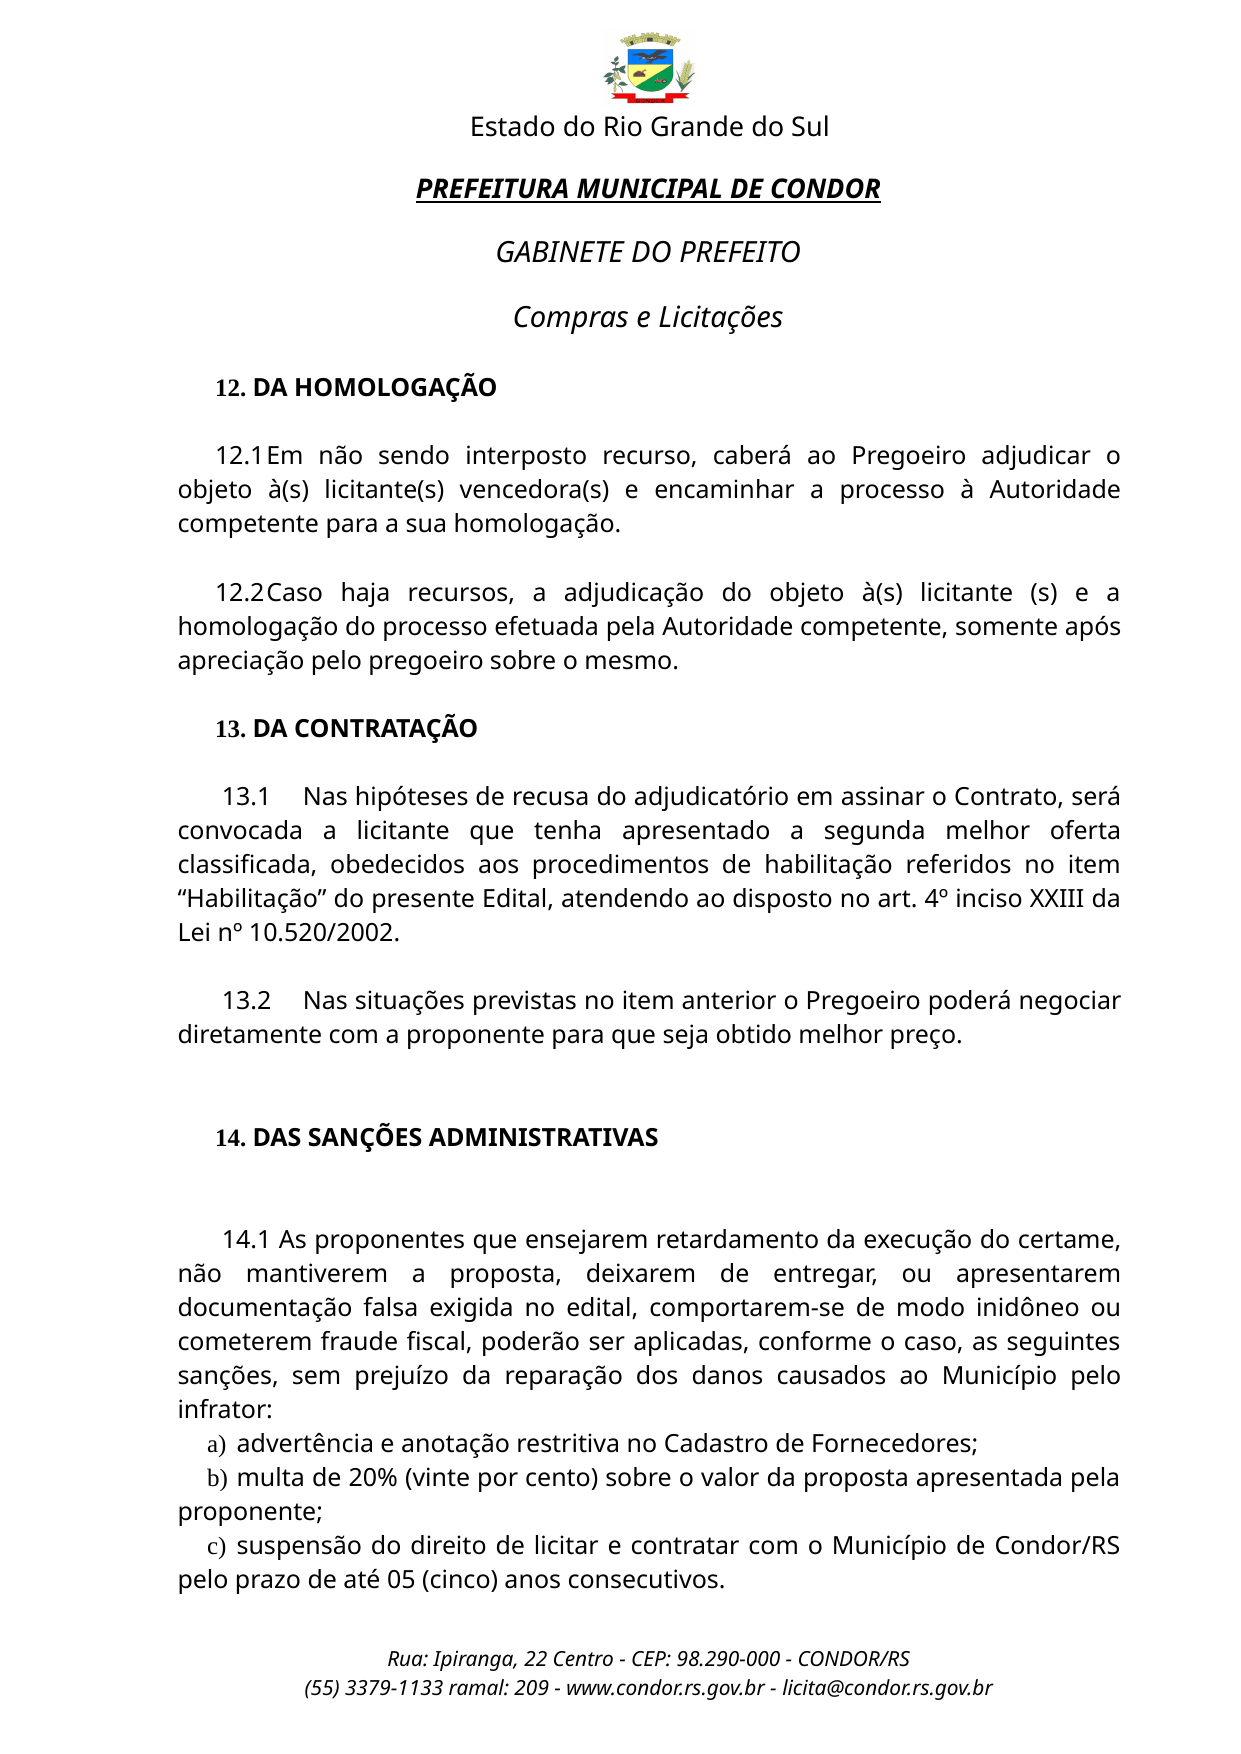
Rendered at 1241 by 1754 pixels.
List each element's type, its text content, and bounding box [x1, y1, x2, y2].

list Nas situações previstas no item anterior o Pregoeiro poderá negociar diretamente com a proponente para que seja obtido melhor preço. [177, 983, 1122, 1051]
list advertência e anotação restritiva no Cadastro de Fornecedores; [177, 1426, 1122, 1460]
text 14.1 As proponentes que ensejarem retardamento da execução do certame, não mantiverem a proposta, deixarem de entregar, ou apresentarem documentação falsa exigida no edital, comportarem-se de modo inidôneo ou cometerem fraude fiscal, poderão ser aplicadas, conforme o caso, as seguintes sanções, sem prejuízo da reparação dos danos causados ao Município pelo infrator: [177, 1221, 1122, 1426]
list suspensão do direito de licitar e contratar com o Município de Condor/RS pelo prazo de até 05 (cinco) anos consecutivos. [177, 1528, 1122, 1596]
list DA CONTRATAÇÃO [215, 710, 1122, 744]
list DA HOMOLOGAÇÃO [215, 370, 1122, 404]
list Caso haja recursos, a adjudicação do objeto à(s) licitante (s) e a homologação do processo efetuada pela Autoridade competente, somente após apreciação pelo pregoeiro sobre o mesmo. [177, 574, 1122, 676]
list DAS SANÇÕES ADMINISTRATIVAS [215, 1119, 1122, 1153]
list multa de 20% (vinte por cento) sobre o valor da proposta apresentada pela proponente; [177, 1460, 1122, 1528]
list Nas hipóteses de recusa do adjudicatório em assinar o Contrato, será convocada a licitante que tenha apresentado a segunda melhor oferta classificada, obedecidos aos procedimentos de habilitação referidos no item “Habilitação” do presente Edital, atendendo ao disposto no art. 4º inciso XXIII da Lei nº 10.520/2002. [177, 778, 1122, 949]
list Em não sendo interposto recurso, caberá ao Pregoeiro adjudicar o objeto à(s) licitante(s) vencedora(s) e encaminhar a processo à Autoridade competente para a sua homologação. [177, 438, 1122, 540]
